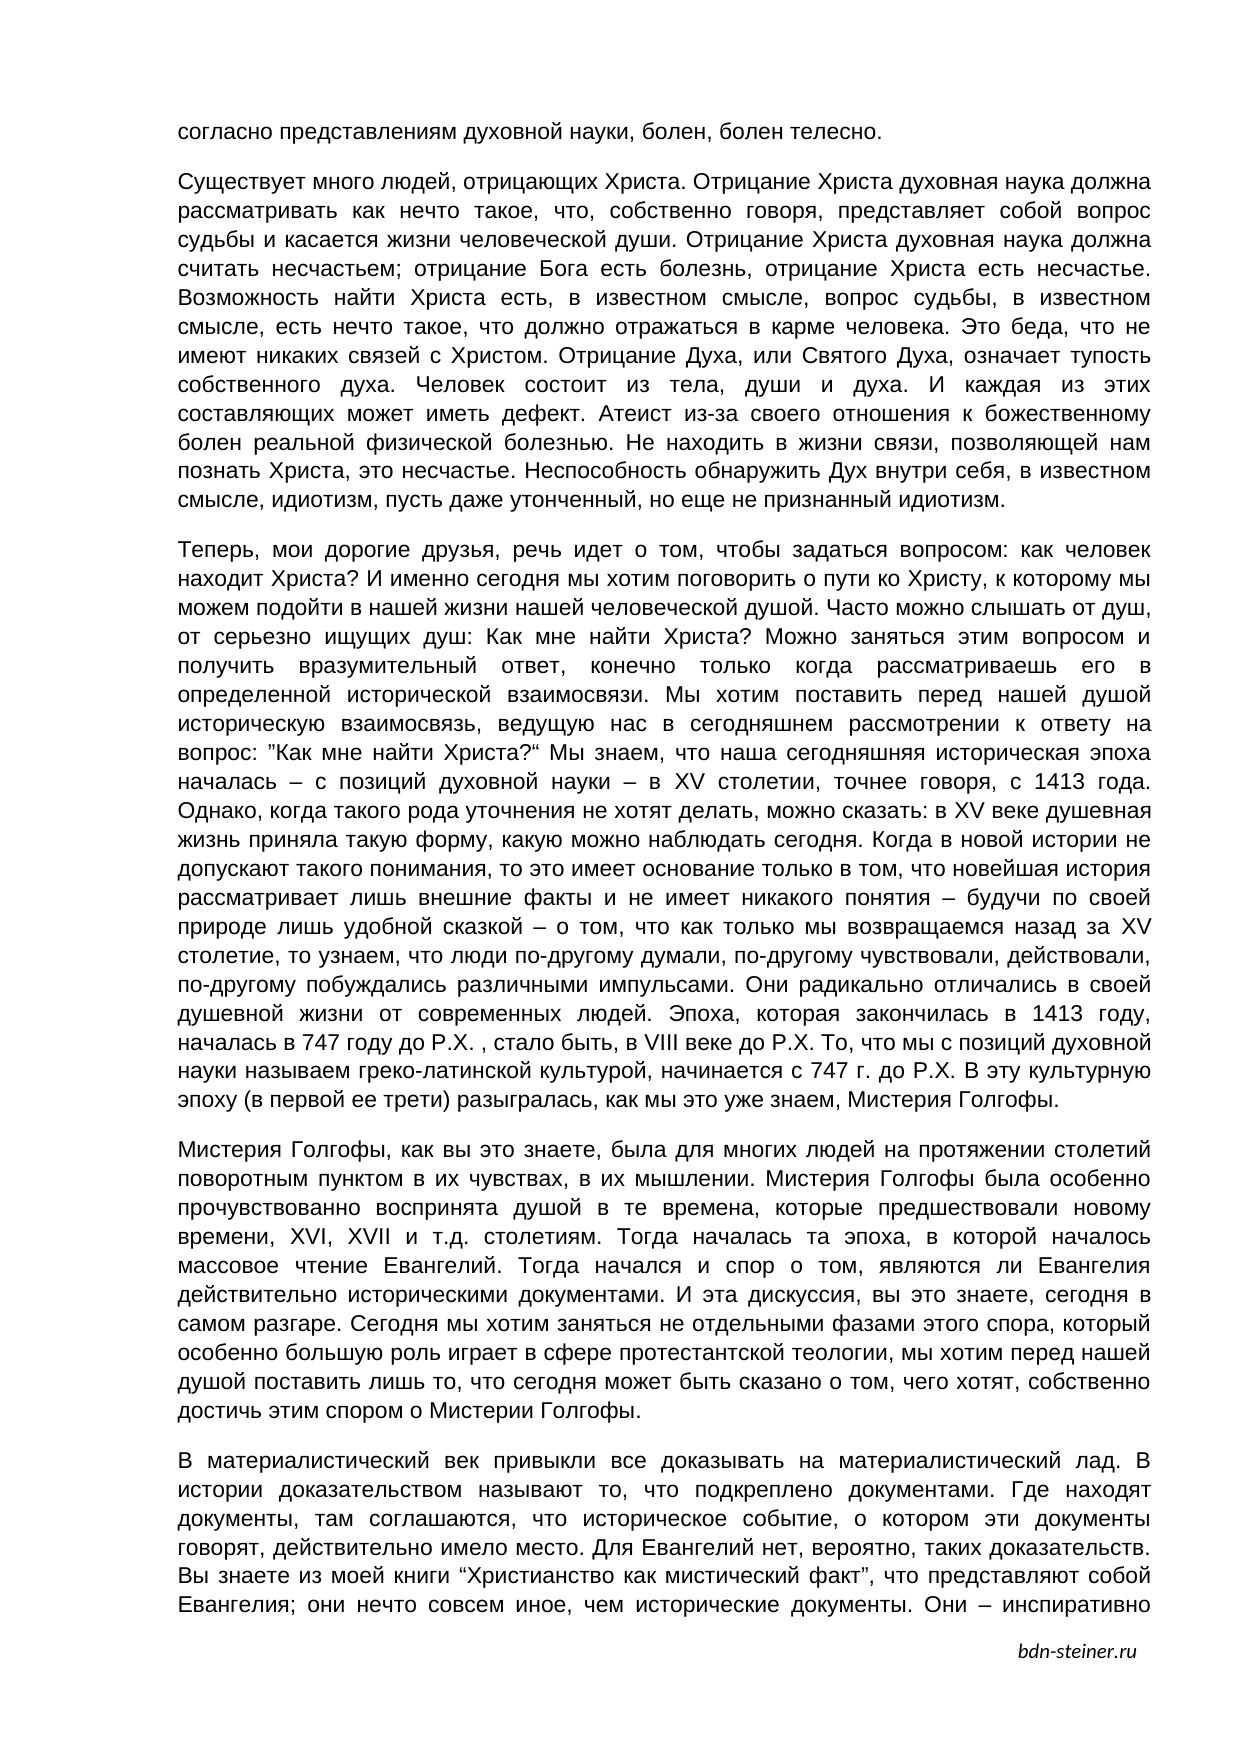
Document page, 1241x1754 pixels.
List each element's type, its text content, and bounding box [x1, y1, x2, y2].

text Существует много людей, отрицающих Христа. Отрицание Христа духовная наука должна рассматривать как нечто такое, что, собственно говоря, представляет собой вопрос судьбы и касается жизни человеческой души. Отрицание Христа духовная наука должна считать несчастьем; отрицание Бога есть болезнь, отрицание Христа есть несчастье. Возможность найти Христа есть, в известном смысле, вопрос судьбы, в известном смысле, есть нечто такое, что должно отражаться в карме человека. Это беда, что не имеют никаких связей с Христом. Отрицание Духа, или Святого Духа, означает тупость собственного духа. Человек состоит из тела, души и духа. И каждая из этих составляющих может иметь дефект. Атеист из-за своего отношения к божественному болен реальной физической болезнью. Не находить в жизни связи, позволяющей нам познать Христа, это несчастье. Неспособность обнаружить Дух внутри себя, в известном смысле, идиотизм, пусть даже утонченный, но еще не признанный идиотизм. [177, 168, 1152, 513]
text согласно представлениям духовной науки, болен, болен телесно. [177, 118, 1152, 144]
text В материалистический век привыкли все доказывать на материалистический лад. В истории доказательством называют то, что подкреплено документами. Где находят документы, там соглашаются, что историческое событие, о котором эти документы говорят, действительно имело место. Для Евангелий нет, вероятно, таких доказательств. Вы знаете из моей книги “Христианство как мистический факт”, что представляют собой Евангелия; они нечто совсем иное, чем исторические документы. Они – инспиративно [177, 1447, 1152, 1618]
text Мистерия Голгофы, как вы это знаете, была для многих людей на протяжении столетий поворотным пунктом в их чувствах, в их мышлении. Мистерия Голгофы была особенно прочувствованно воспринята душой в те времена, которые предшествовали новому времени, XVI, XVII и т.д. столетиям. Тогда началась та эпоха, в которой началось массовое чтение Евангелий. Тогда начался и спор о том, являются ли Евангелия действительно историческими документами. И эта дискуссия, вы это знаете, сегодня в самом разгаре. Сегодня мы хотим заняться не отдельными фазами этого спора, который особенно большую роль играет в сфере протестантской теологии, мы хотим перед нашей душой поставить лишь то, что сегодня может быть сказано о том, чего хотят, собственно достичь этим спором о Мистерии Голгофы. [177, 1136, 1152, 1423]
text Теперь, мои дорогие друзья, речь идет о том, чтобы задаться вопросом: как человек находит Христа? И именно сегодня мы хотим поговорить о пути ко Христу, к которому мы можем подойти в нашей жизни нашей человеческой душой. Часто можно слышать от душ, от серьезно ищущих душ: Как мне найти Христа? Можно заняться этим вопросом и получить вразумительный ответ, конечно только когда рассматриваешь его в определенной исторической взаимосвязи. Мы хотим поставить перед нашей душой историческую взаимосвязь, ведущую нас в сегодняшнем рассмотрении к ответу на вопрос: ”Как мне найти Христа?“ Мы знаем, что наша сегодняшняя историческая эпоха началась – с позиций духовной науки – в XV столетии, точнее говоря, с 1413 года. Однако, когда такого рода уточнения не хотят делать, можно сказать: в XV веке душевная жизнь приняла такую форму, какую можно наблюдать сегодня. Когда в новой истории не допускают такого понимания, то это имеет основание только в том, что новейшая история рассматривает лишь внешние факты и не имеет никакого понятия – будучи по своей природе лишь удобной сказкой – о том, что как только мы возвращаемся назад за XV столетие, то узнаем, что люди по-другому думали, по-другому чувствовали, действовали, по-другому побуждались различными импульсами. Они радикально отличались в своей душевной жизни от современных людей. Эпоха, которая закончилась в 1413 году, началась в 747 году до Р.Х. , стало быть, в VIII веке до Р.Х. То, что мы с позиций духовной науки называем греко-латинской культурой, начинается с 747 г. до Р.Х. В эту культурную эпоху (в первой ее трети) разыгралась, как мы это уже знаем, Мистерия Голгофы. [177, 536, 1152, 1113]
